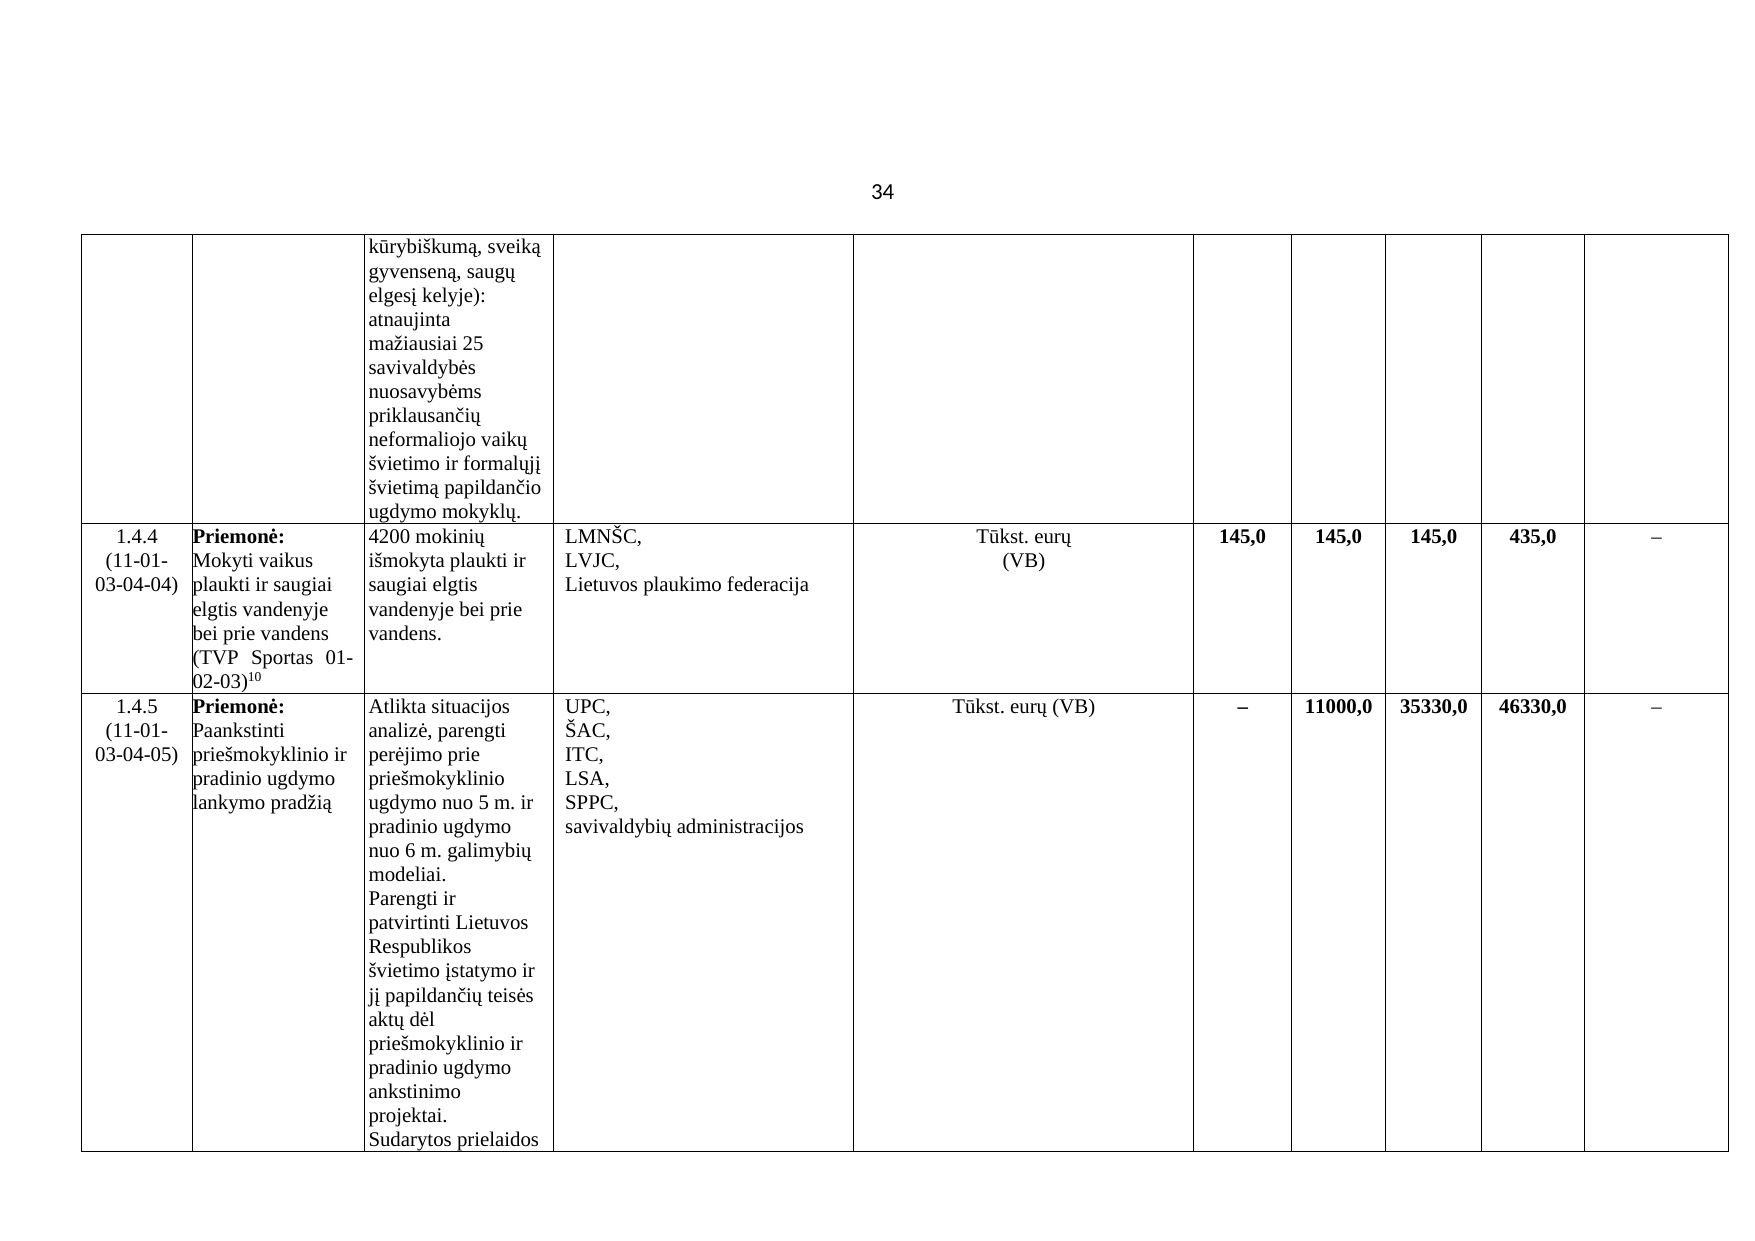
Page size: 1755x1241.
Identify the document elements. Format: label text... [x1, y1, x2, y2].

table_cell – [1194, 694, 1291, 1151]
table_cell Tūkst. eurų (VB) [854, 694, 1193, 1151]
table_cell Priemonė: Mokyti vaikus plaukti ir saugiai elgtis vandenyje bei prie vandens (TVP Sportas 01-02-03)10 [193, 524, 364, 693]
table_cell Priemonė: Paankstinti priešmokyklinio ir pradinio ugdymo lankymo pradžią [193, 694, 364, 1151]
table_cell UPC, ŠAC, ITC, LSA, SPPC, savivaldybių administracijos [554, 694, 853, 1151]
table_cell – [1585, 694, 1728, 1151]
table_cell [1585, 235, 1728, 523]
table_cell [1292, 235, 1385, 523]
table_cell [1482, 235, 1584, 523]
table_cell 435,0 [1482, 524, 1584, 693]
table_cell [193, 235, 364, 523]
table_cell 145,0 [1386, 524, 1481, 693]
table_cell [1729, 234, 1735, 523]
table_cell 4200 mokinių išmokyta plaukti ir saugiai elgtis vandenyje bei prie vandens. [365, 524, 553, 693]
table_cell [1729, 523, 1735, 693]
table_cell [1729, 693, 1735, 1151]
table_cell 145,0 [1292, 524, 1385, 693]
table_cell 1.4.5 (11-01-03-04-05) [82, 694, 192, 1151]
table_cell [1194, 235, 1291, 523]
table_cell kūrybiškumą, sveiką gyvenseną, saugų elgesį kelyje): atnaujinta mažiausiai 25 savivaldybės nuosavybėms priklausančių neformaliojo vaikų švietimo ir formalųjį švietimą papildančio ugdymo mokyklų. [365, 235, 553, 523]
table_cell [554, 235, 853, 523]
table_cell 35330,0 [1386, 694, 1481, 1151]
table_cell – [1585, 524, 1728, 693]
table_cell Tūkst. eurų (VB) [854, 524, 1193, 693]
table_cell 145,0 [1194, 524, 1291, 693]
table_cell Atlikta situacijos analizė, parengti perėjimo prie priešmokyklinio ugdymo nuo 5 m. ir pradinio ugdymo nuo 6 m. galimybių modeliai. Parengti ir patvirtinti Lietuvos Respublikos švietimo įstatymo ir jį papildančių teisės aktų dėl priešmokyklinio ir pradinio ugdymo ankstinimo projektai. Sudarytos prielaidos [365, 694, 553, 1151]
table_cell [1386, 235, 1481, 523]
table_cell 46330,0 [1482, 694, 1584, 1151]
table_cell LMNŠC, LVJC, Lietuvos plaukimo federacija [554, 524, 853, 693]
table_cell [82, 235, 192, 523]
table_cell 11000,0 [1292, 694, 1385, 1151]
table_cell 1.4.4 (11-01-03-04-04) [82, 524, 192, 693]
table_cell [854, 235, 1193, 523]
